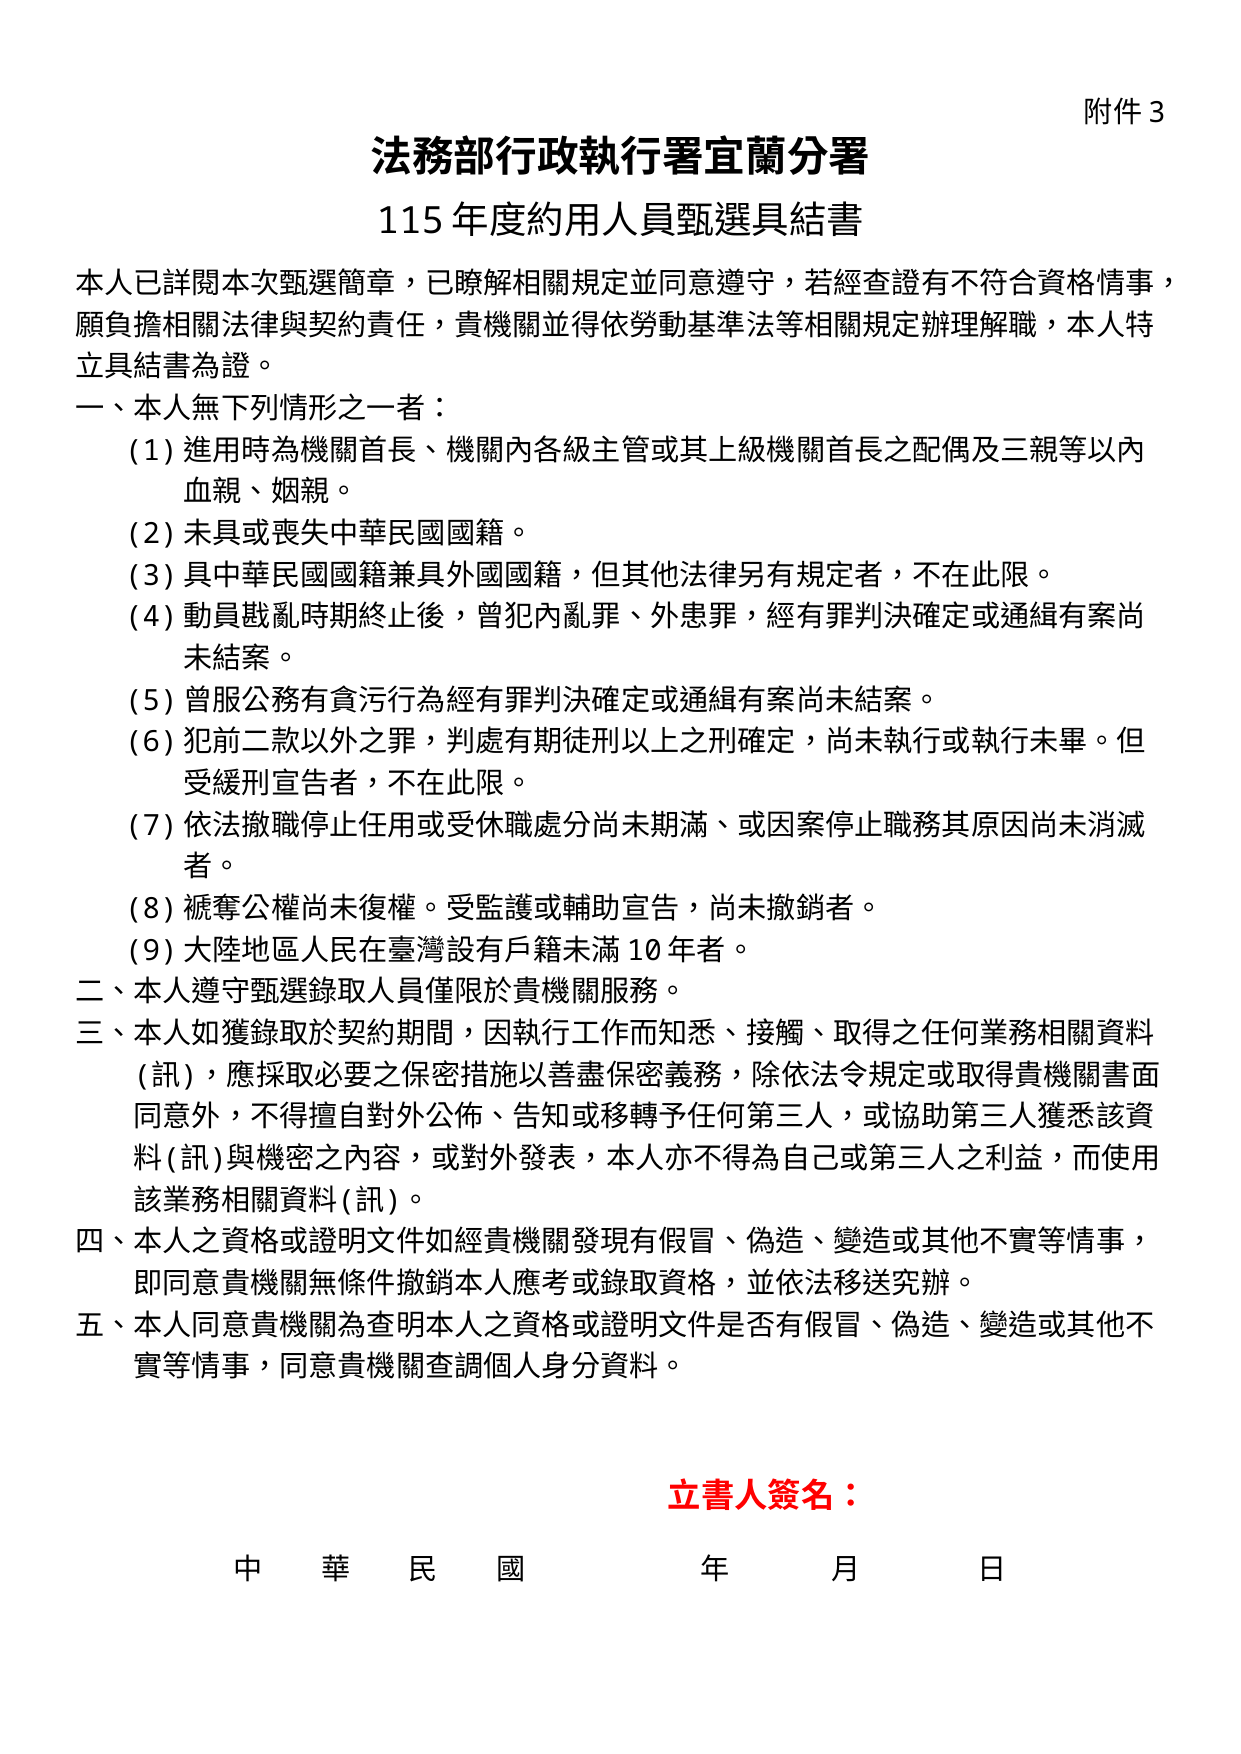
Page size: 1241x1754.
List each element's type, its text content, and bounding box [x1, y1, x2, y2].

list 未具或喪失中華民國國籍。 [125, 510, 1165, 552]
subtitle 法務部行政執行署宜蘭分署 [75, 131, 1165, 181]
list 動員戡亂時期終止後，曾犯內亂罪、外患罪，經有罪判決確定或通緝有案尚未結案。 [125, 593, 1165, 677]
list 依法撤職停止任用或受休職處分尚未期滿、或因案停止職務其原因尚未消滅者。 [125, 802, 1165, 885]
list 大陸地區人民在臺灣設有戶籍未滿10年者。 [125, 927, 1165, 968]
text 三、本人如獲錄取於契約期間，因執行工作而知悉、接觸、取得之任何業務相關資料(訊)，應採取必要之保密措施以善盡保密義務，除依法令規定或取得貴機關書面同意外，不得擅自對外公佈、告知或移轉予任何第三人，或協助第三人獲悉該資料(訊)與機密之內容，或對外發表，本人亦不得為自己或第三人之利益，而使用該業務相關資料(訊)。 [75, 1010, 1165, 1218]
subtitle 115年度約用人員甄選具結書 [75, 200, 1165, 241]
text 立書人簽名： [75, 1468, 1165, 1517]
text 二、本人遵守甄選錄取人員僅限於貴機關服務。 [75, 968, 1165, 1010]
list 具中華民國國籍兼具外國國籍，但其他法律另有規定者，不在此限。 [125, 552, 1165, 593]
list 曾服公務有貪污行為經有罪判決確定或通緝有案尚未結案。 [125, 677, 1165, 718]
text 四、本人之資格或證明文件如經貴機關發現有假冒、偽造、變造或其他不實等情事，即同意貴機關無條件撤銷本人應考或錄取資格，並依法移送究辦。 [75, 1218, 1165, 1302]
list 褫奪公權尚未復權。受監護或輔助宣告，尚未撤銷者。 [125, 885, 1165, 927]
text 中 華 民 國 年 月 日 [75, 1545, 1165, 1588]
text 一、本人無下列情形之一者： [75, 385, 1165, 427]
list 犯前二款以外之罪，判處有期徒刑以上之刑確定，尚未執行或執行未畢。但受緩刑宣告者，不在此限。 [125, 718, 1165, 802]
text 本人已詳閱本次甄選簡章，已瞭解相關規定並同意遵守，若經查證有不符合資格情事，願負擔相關法律與契約責任，貴機關並得依勞動基準法等相關規定辦理解職，本人特立具結書為證。 [75, 260, 1165, 385]
list 進用時為機關首長、機關內各級主管或其上級機關首長之配偶及三親等以內血親、姻親。 [125, 427, 1165, 510]
text 五、本人同意貴機關為查明本人之資格或證明文件是否有假冒、偽造、變造或其他不實等情事，同意貴機關查調個人身分資料。 [75, 1302, 1165, 1385]
